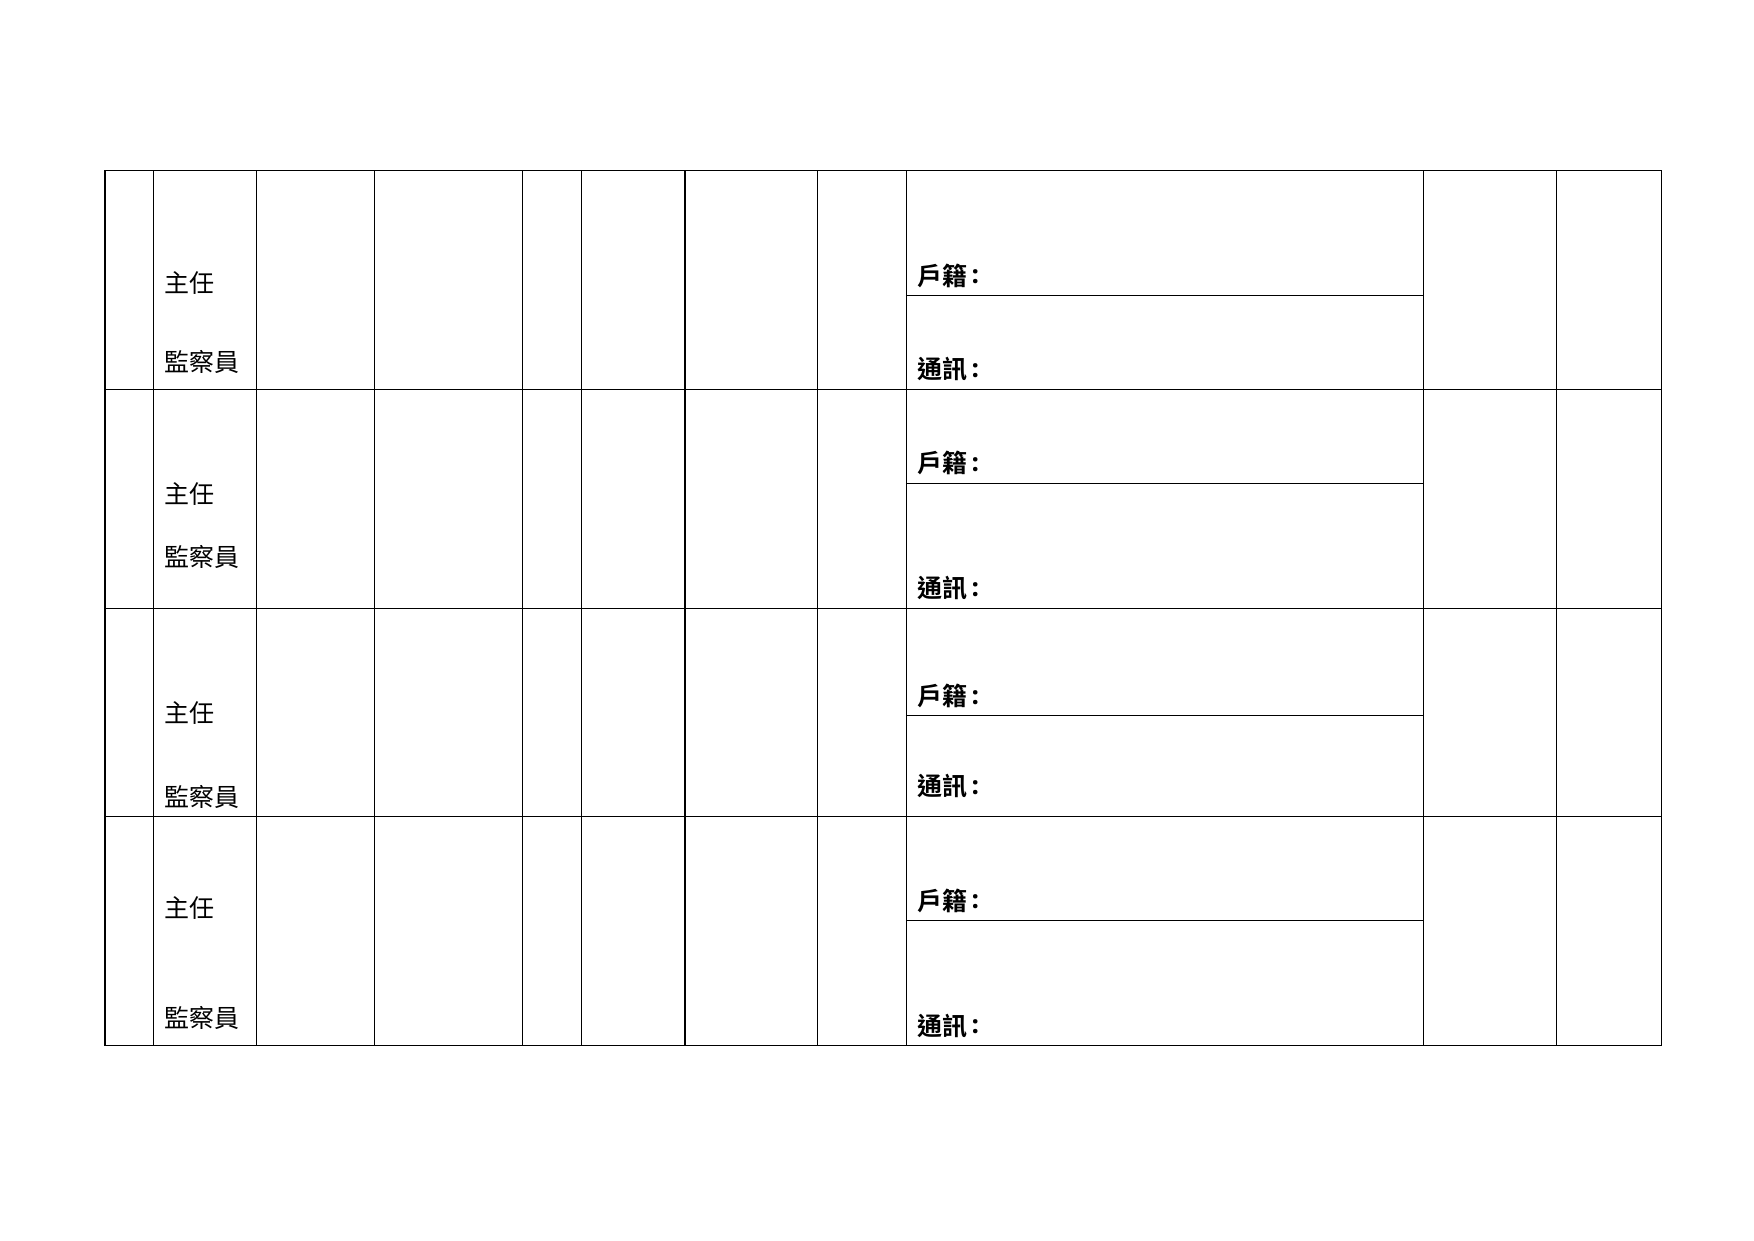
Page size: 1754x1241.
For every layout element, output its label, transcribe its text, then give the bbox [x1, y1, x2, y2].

table_cell [818, 171, 906, 389]
table_cell 主任 監察員 [154, 609, 256, 816]
table_cell [257, 817, 374, 1045]
table_cell [686, 817, 817, 1045]
table_cell 通訊: [907, 484, 1423, 607]
table_cell [257, 171, 374, 389]
table_cell [1424, 390, 1556, 607]
table_cell [1557, 171, 1661, 389]
table_cell 戶籍: [907, 609, 1423, 715]
table_cell 主任 監察員 [154, 171, 256, 389]
table_cell [686, 390, 817, 607]
table_cell [1424, 609, 1556, 816]
table_cell [1424, 817, 1556, 1045]
table_cell [257, 390, 374, 607]
table_cell [523, 609, 581, 816]
table_cell [375, 609, 522, 816]
table_cell [106, 609, 153, 816]
table_cell [818, 390, 906, 607]
table_cell [582, 390, 684, 607]
table_cell [375, 817, 522, 1045]
table_cell [686, 171, 817, 389]
table_cell [686, 609, 817, 816]
table_cell 通訊: [907, 296, 1423, 389]
table_cell [582, 171, 684, 389]
table_cell [375, 171, 522, 389]
table_cell [1557, 390, 1661, 607]
table_cell 通訊: [907, 921, 1423, 1045]
table_cell [523, 171, 581, 389]
table_cell [818, 817, 906, 1045]
table_cell [1557, 817, 1661, 1045]
table_cell [523, 390, 581, 607]
table_cell 戶籍: [907, 171, 1423, 295]
table_cell [106, 817, 153, 1045]
table_cell 主任 監察員 [154, 390, 256, 607]
table_cell [106, 390, 153, 607]
table_cell [818, 609, 906, 816]
table_cell [257, 609, 374, 816]
table_cell [106, 171, 153, 389]
table_cell [375, 390, 522, 607]
table_cell [1424, 171, 1556, 389]
table_cell [582, 817, 684, 1045]
table_cell 主任 監察員 [154, 817, 256, 1045]
table_cell [1557, 609, 1661, 816]
table_cell 戶籍: [907, 817, 1423, 920]
table_cell 通訊: [907, 716, 1423, 816]
table_cell [523, 817, 581, 1045]
table_cell [582, 609, 684, 816]
table_cell 戶籍: [907, 390, 1423, 482]
